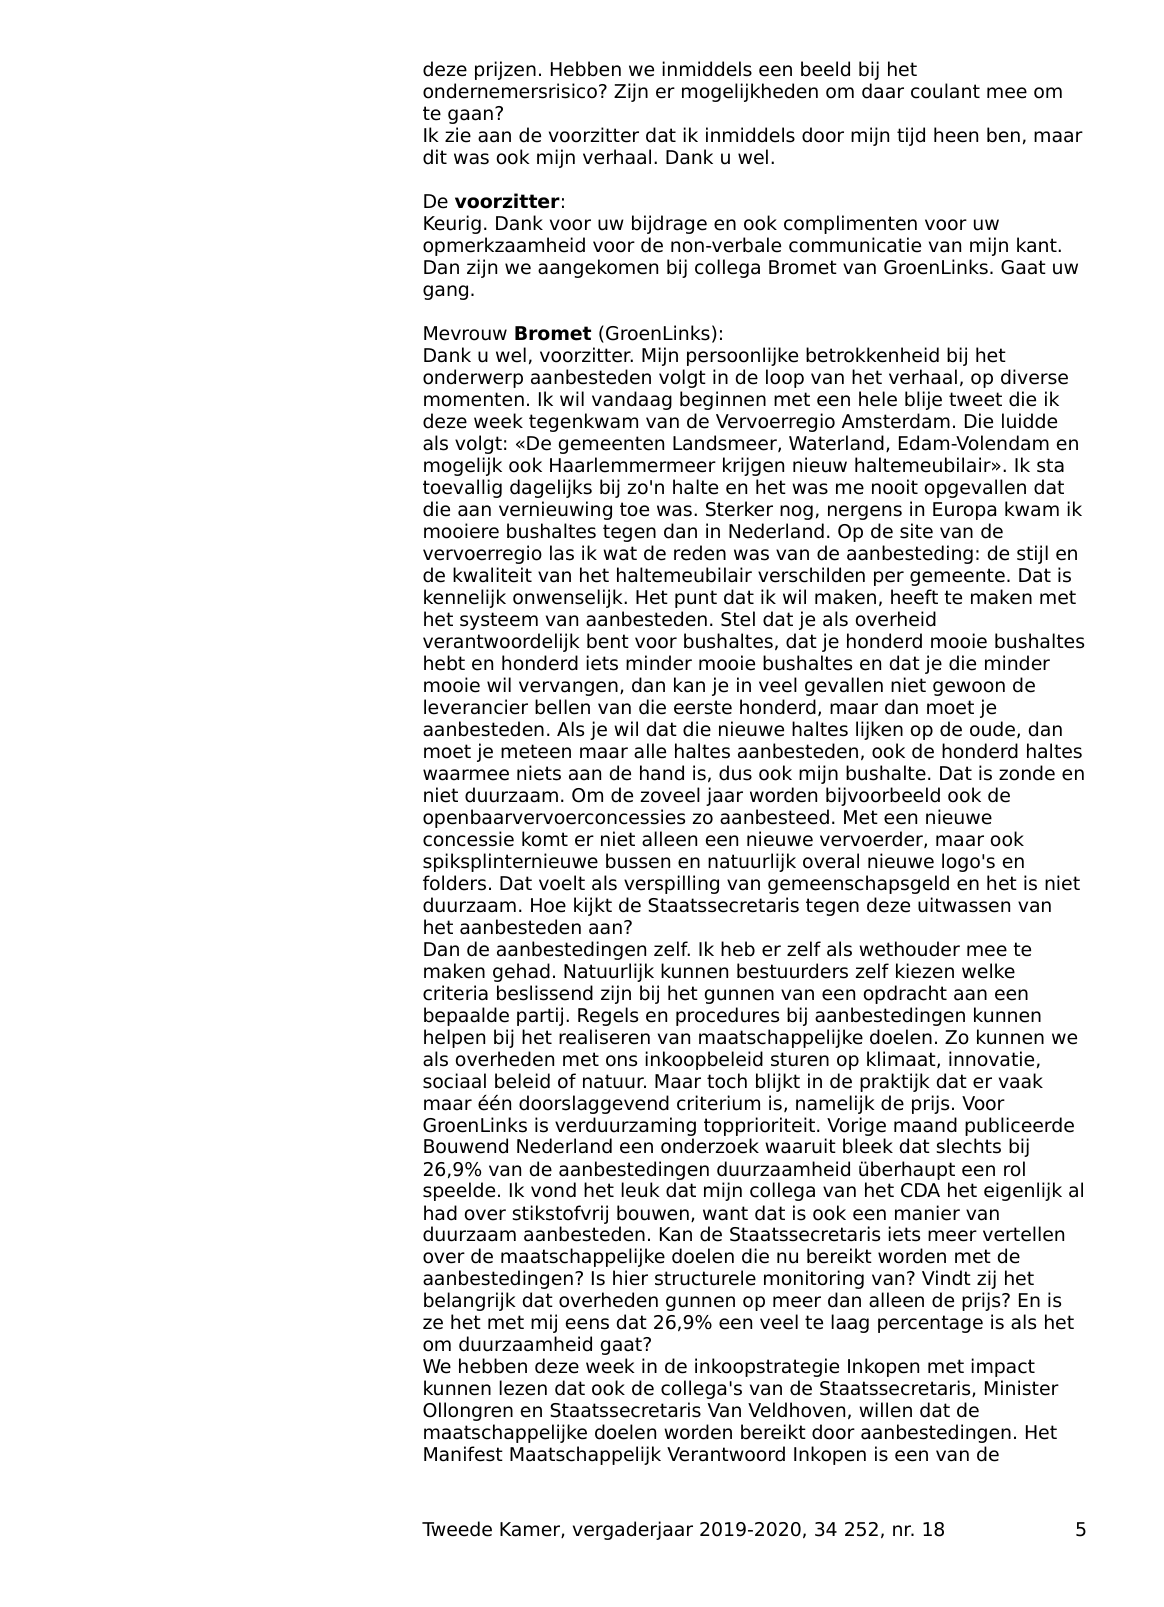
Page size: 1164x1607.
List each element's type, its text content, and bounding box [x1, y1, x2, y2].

text De voorzitter: [422, 191, 1087, 213]
text Dank u wel, voorzitter. Mijn persoonlijke betrokkenheid bij het onderwerp aanbesteden volgt in de loop van het verhaal, op diverse momenten. Ik wil vandaag beginnen met een hele blije tweet die ik deze week tegenkwam van de Vervoerregio Amsterdam. Die luidde als volgt: «De gemeenten Landsmeer, Waterland, Edam-Volendam en mogelijk ook Haarlemmermeer krijgen nieuw haltemeubilair». Ik sta toevallig dagelijks bij zo'n halte en het was me nooit opgevallen dat die aan vernieuwing toe was. Sterker nog, nergens in Europa kwam ik mooiere bushaltes tegen dan in Nederland. Op de site van de vervoerregio las ik wat de reden was van de aanbesteding: de stijl en de kwaliteit van het haltemeubilair verschilden per gemeente. Dat is kennelijk onwenselijk. Het punt dat ik wil maken, heeft te maken met het systeem van aanbesteden. Stel dat je als overheid verantwoordelijk bent voor bushaltes, dat je honderd mooie bushaltes hebt en honderd iets minder mooie bushaltes en dat je die minder mooie wil vervangen, dan kan je in veel gevallen niet gewoon de leverancier bellen van die eerste honderd, maar dan moet je aanbesteden. Als je wil dat die nieuwe haltes lijken op de oude, dan moet je meteen maar alle haltes aanbesteden, ook de honderd haltes waarmee niets aan de hand is, dus ook mijn bushalte. Dat is zonde en niet duurzaam. Om de zoveel jaar worden bijvoorbeeld ook de openbaarvervoerconcessies zo aanbesteed. Met een nieuwe concessie komt er niet alleen een nieuwe vervoerder, maar ook spiksplinternieuwe bussen en natuurlijk overal nieuwe logo's en folders. Dat voelt als verspilling van gemeenschapsgeld en het is niet duurzaam. Hoe kijkt de Staatssecretaris tegen deze uitwassen van het aanbesteden aan? [422, 345, 1087, 939]
text We hebben deze week in de inkoopstrategie Inkopen met impact kunnen lezen dat ook de collega's van de Staatssecretaris, Minister Ollongren en Staatssecretaris Van Veldhoven, willen dat de maatschappelijke doelen worden bereikt door aanbestedingen. Het Manifest Maatschappelijk Verantwoord Inkopen is een van de [422, 1356, 1087, 1466]
text deze prijzen. Hebben we inmiddels een beeld bij het ondernemersrisico? Zijn er mogelijkheden om daar coulant mee om te gaan? [422, 59, 1087, 125]
text Ik zie aan de voorzitter dat ik inmiddels door mijn tijd heen ben, maar dit was ook mijn verhaal. Dank u wel. [422, 125, 1087, 169]
text Keurig. Dank voor uw bijdrage en ook complimenten voor uw opmerkzaamheid voor de non-verbale communicatie van mijn kant. Dan zijn we aangekomen bij collega Bromet van GroenLinks. Gaat uw gang. [422, 213, 1087, 301]
text Dan de aanbestedingen zelf. Ik heb er zelf als wethouder mee te maken gehad. Natuurlijk kunnen bestuurders zelf kiezen welke criteria beslissend zijn bij het gunnen van een opdracht aan een bepaalde partij. Regels en procedures bij aanbestedingen kunnen helpen bij het realiseren van maatschappelijke doelen. Zo kunnen we als overheden met ons inkoopbeleid sturen op klimaat, innovatie, sociaal beleid of natuur. Maar toch blijkt in de praktijk dat er vaak maar één doorslaggevend criterium is, namelijk de prijs. Voor GroenLinks is verduurzaming topprioriteit. Vorige maand publiceerde Bouwend Nederland een onderzoek waaruit bleek dat slechts bij 26,9% van de aanbestedingen duurzaamheid überhaupt een rol speelde. Ik vond het leuk dat mijn collega van het CDA het eigenlijk al had over stikstofvrij bouwen, want dat is ook een manier van duurzaam aanbesteden. Kan de Staatssecretaris iets meer vertellen over de maatschappelijke doelen die nu bereikt worden met de aanbestedingen? Is hier structurele monitoring van? Vindt zij het belangrijk dat overheden gunnen op meer dan alleen de prijs? En is ze het met mij eens dat 26,9% een veel te laag percentage is als het om duurzaamheid gaat? [422, 939, 1087, 1356]
text Mevrouw Bromet (GroenLinks): [422, 323, 1087, 345]
